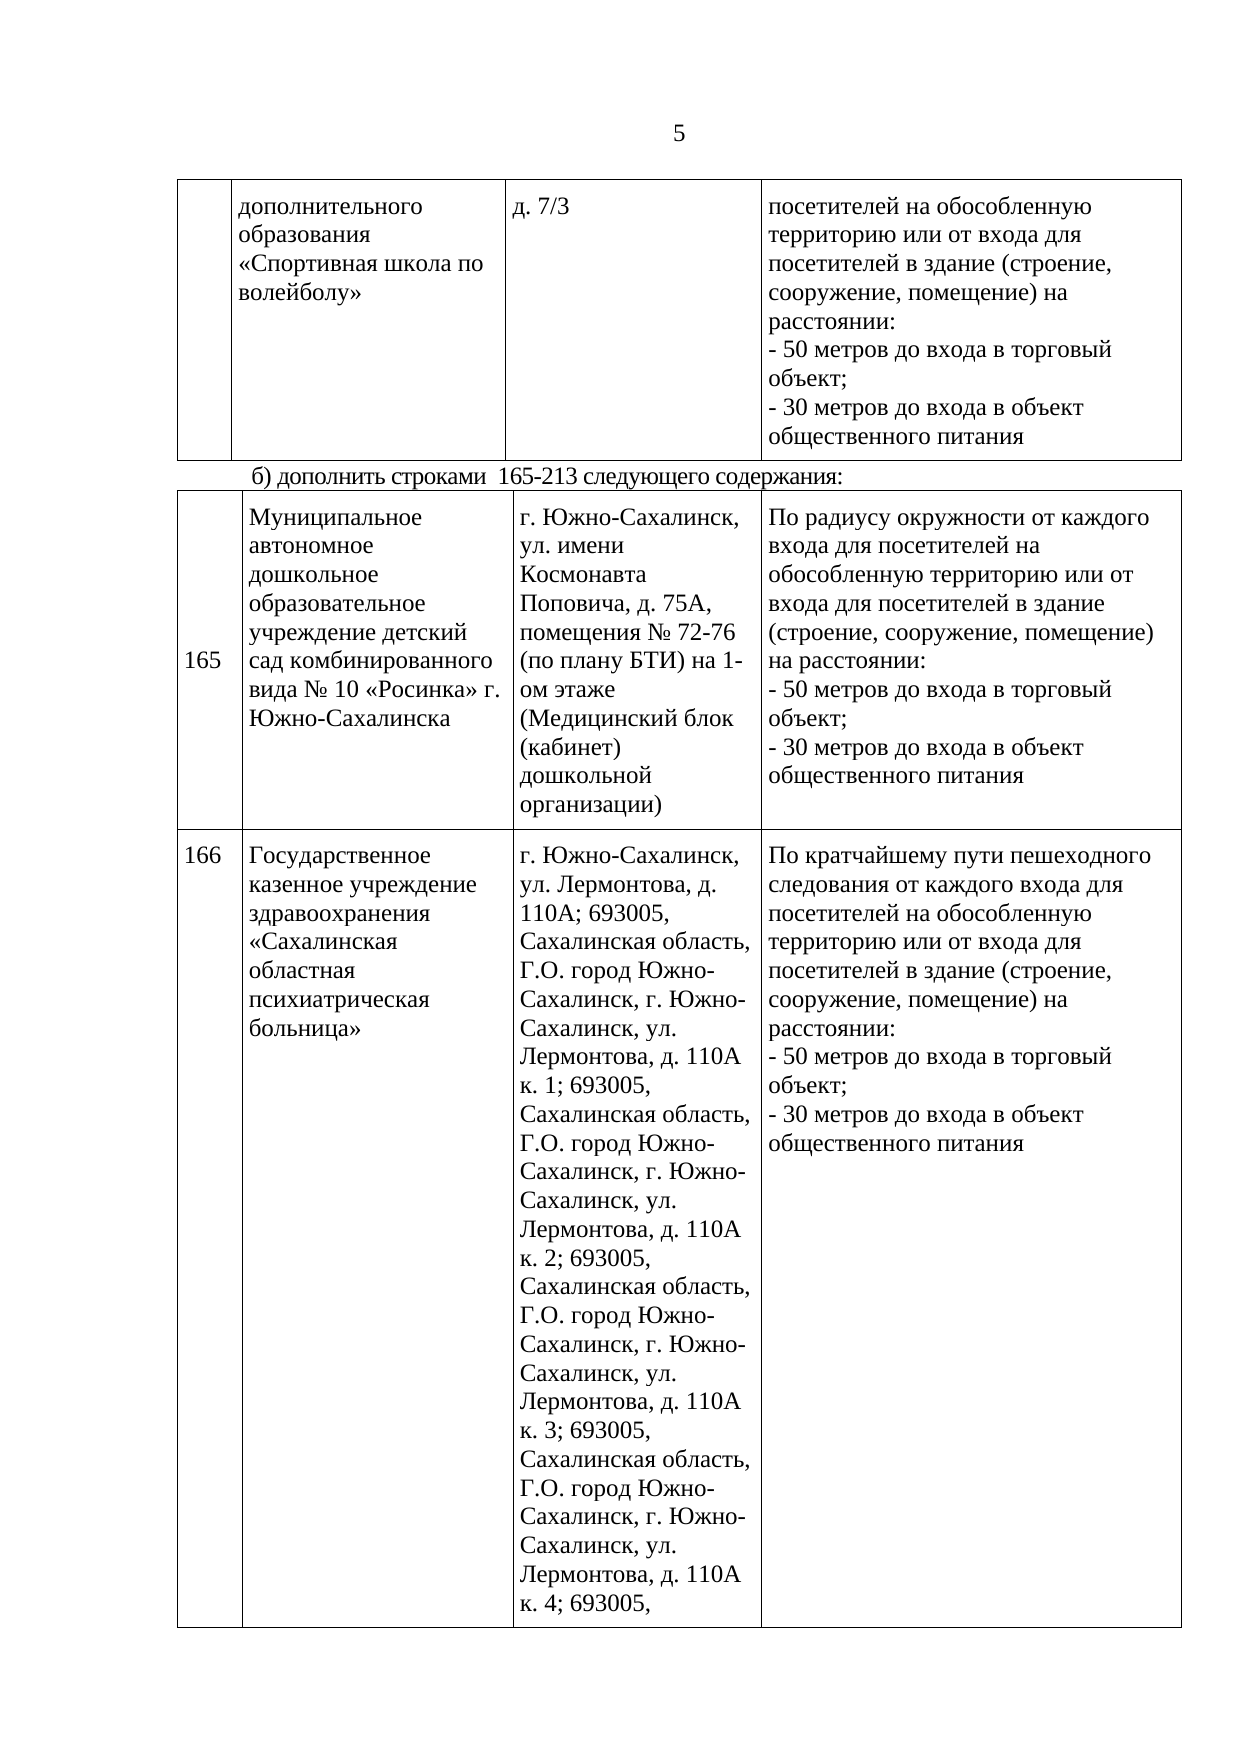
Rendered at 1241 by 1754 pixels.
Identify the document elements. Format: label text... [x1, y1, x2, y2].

table_cell По кратчайшему пути пешеходного следования от каждого входа для посетителей на обособленную территорию или от входа для посетителей в здание (строение, сооружение, помещение) на расстоянии: - 50 метров до входа в торговый объект; - 30 метров до входа в объект общественного питания [762, 830, 1181, 1627]
table_cell [178, 180, 231, 460]
table_cell 166 [178, 830, 242, 1627]
table_header Муниципальное автономное дошкольное образовательное учреждение детский сад комбинированного вида № 10 «Росинка» г. Южно-Сахалинска [243, 491, 513, 828]
table_header 165 [178, 491, 242, 828]
table_cell г. Южно-Сахалинск, ул. Лермонтова, д. 110А; 693005, Сахалинская область, Г.О. город Южно-Сахалинск, г. Южно-Сахалинск, ул. Лермонтова, д. 110А к. 1; 693005, Сахалинская область, Г.О. город Южно-Сахалинск, г. Южно-Сахалинск, ул. Лермонтова, д. 110А к. 2; 693005, Сахалинская область, Г.О. город Южно-Сахалинск, г. Южно-Сахалинск, ул. Лермонтова, д. 110А к. 3; 693005, Сахалинская область, Г.О. город Южно-Сахалинск, г. Южно-Сахалинск, ул. Лермонтова, д. 110А к. 4; 693005, [514, 830, 761, 1627]
text б) дополнить строками 165-213 следующего содержания: [177, 461, 1181, 490]
table_cell посетителей на обособленную территорию или от входа для посетителей в здание (строение, сооружение, помещение) на расстоянии: - 50 метров до входа в торговый объект; - 30 метров до входа в объект общественного питания [762, 180, 1181, 460]
table_header г. Южно-Сахалинск, ул. имени Космонавта Поповича, д. 75А, помещения № 72-76 (по плану БТИ) на 1-ом этаже (Медицинский блок (кабинет) дошкольной организации) [514, 491, 761, 828]
table_cell дополнительного образования «Спортивная школа по волейболу» [232, 180, 505, 460]
table_cell Государственное казенное учреждение здравоохранения «Сахалинская областная психиатрическая больница» [243, 830, 513, 1627]
table_header По радиусу окружности от каждого входа для посетителей на обособленную территорию или от входа для посетителей в здание (строение, сооружение, помещение) на расстоянии: - 50 метров до входа в торговый объект; - 30 метров до входа в объект общественного питания [762, 491, 1181, 828]
table_cell д. 7/3 [506, 180, 761, 460]
